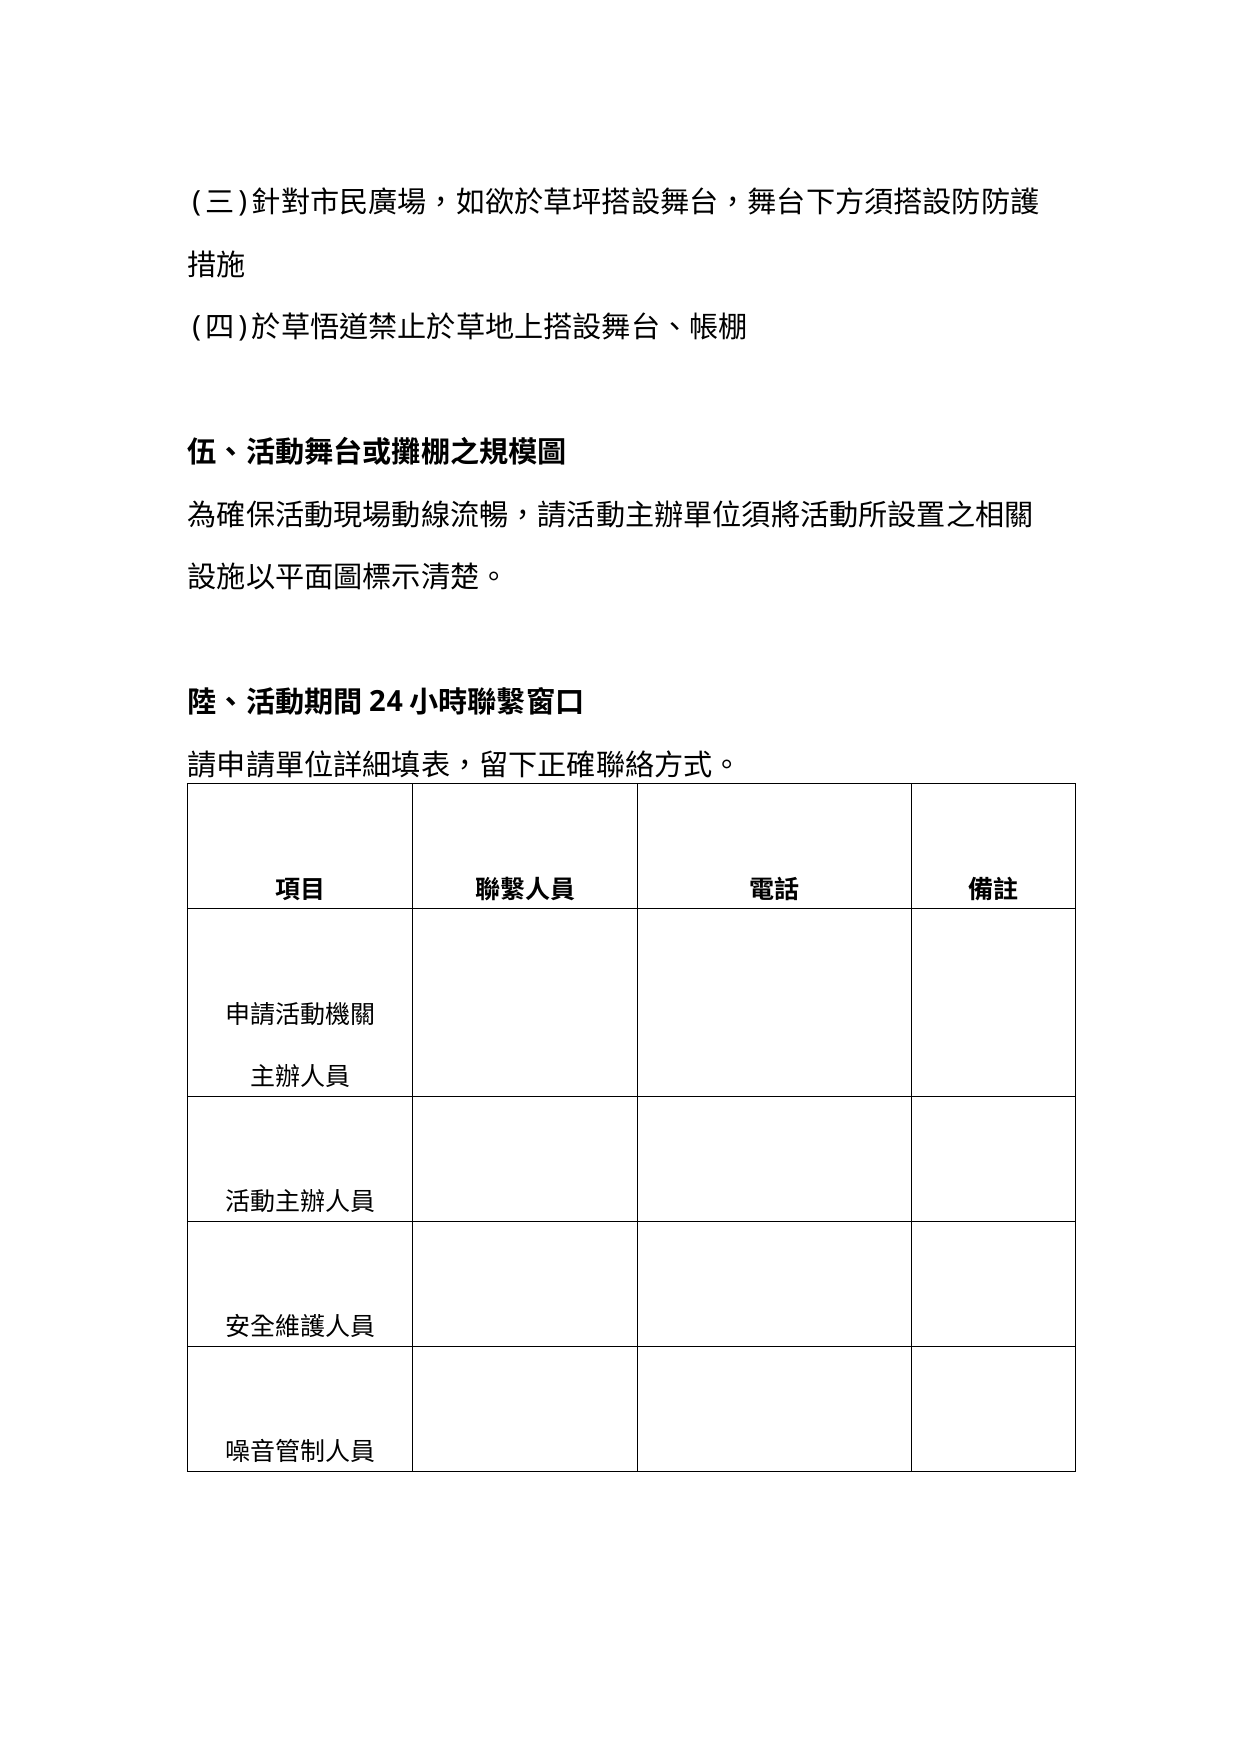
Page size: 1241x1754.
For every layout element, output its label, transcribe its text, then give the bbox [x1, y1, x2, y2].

text (四)於草悟道禁止於草地上搭設舞台、帳棚 [187, 283, 1053, 346]
table_cell [638, 1222, 911, 1346]
table_cell [413, 1097, 637, 1221]
table_cell 活動主辦人員 [188, 1097, 412, 1221]
table_header 聯繫人員 [413, 784, 637, 908]
table_header 項目 [188, 784, 412, 908]
text 為確保活動現場動線流暢，請活動主辦單位須將活動所設置之相關設施以平面圖標示清楚。 [187, 471, 1053, 596]
text 陸、活動期間24小時聯繫窗口 [187, 658, 1053, 721]
table_cell [912, 1097, 1075, 1221]
text 伍、活動舞台或攤棚之規模圖 [187, 408, 1053, 471]
table_cell 安全維護人員 [188, 1222, 412, 1346]
table_cell [912, 1347, 1075, 1471]
table_cell [638, 1097, 911, 1221]
table_cell [413, 1222, 637, 1346]
table_cell [413, 1347, 637, 1471]
table_cell 噪音管制人員 [188, 1347, 412, 1471]
text 請申請單位詳細填表，留下正確聯絡方式。 [187, 721, 1053, 783]
table_header 電話 [638, 784, 911, 908]
text (三)針對市民廣場，如欲於草坪搭設舞台，舞台下方須搭設防防護措施 [187, 158, 1053, 283]
table_cell 申請活動機關 主辦人員 [188, 909, 412, 1096]
table_cell [638, 909, 911, 1096]
table_cell [413, 909, 637, 1096]
table_header 備註 [912, 784, 1075, 908]
table_cell [638, 1347, 911, 1471]
table_cell [912, 1222, 1075, 1346]
table_cell [912, 909, 1075, 1096]
